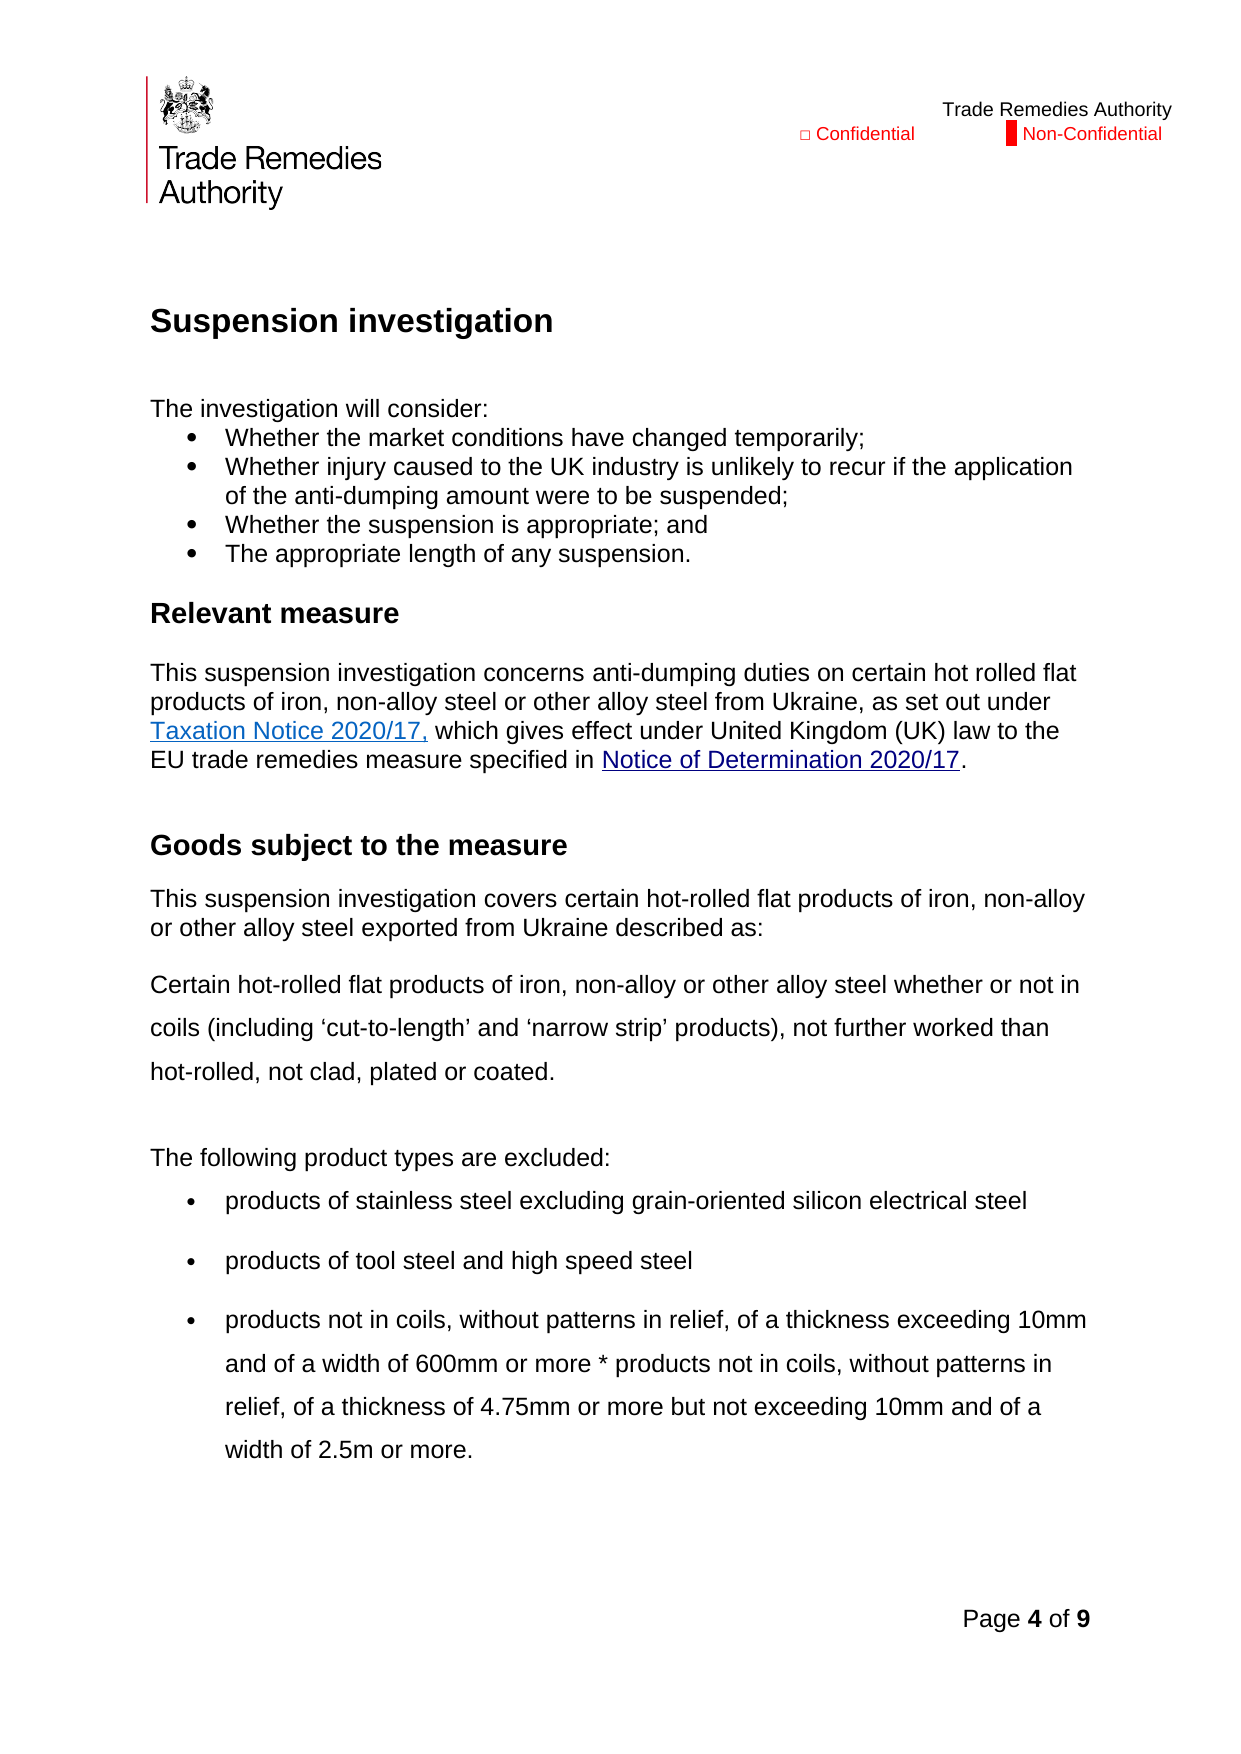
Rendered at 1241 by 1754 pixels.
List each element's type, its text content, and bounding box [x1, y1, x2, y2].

text Goods subject to the measure [150, 828, 1090, 861]
text This suspension investigation concerns anti-dumping duties on certain hot rolled flat products of iron, non-alloy steel or other alloy steel from Ukraine, as set out under Taxation Notice 2020/17, which gives effect under United Kingdom (UK) law to the EU trade remedies measure specified in Notice of Determination 2020/17. [150, 658, 1090, 773]
subtitle Suspension investigation [150, 301, 1090, 339]
list The appropriate length of any suspension. [187, 538, 1090, 567]
list products of stainless steel excluding grain-oriented silicon electrical steel [187, 1186, 1090, 1214]
list Whether the market conditions have changed temporarily; [187, 423, 1090, 452]
text Relevant measure [150, 596, 1090, 630]
text Certain hot-rolled flat products of iron, non-alloy or other alloy steel whether or not in coils (including ‘cut-to-length’ and ‘narrow strip’ products), not further worked than hot-rolled, not clad, plated or coated. [150, 970, 1090, 1085]
list Whether the suspension is appropriate; and [187, 510, 1090, 538]
list Whether injury caused to the UK industry is unlikely to recur if the application of the anti-dumping amount were to be suspended; [187, 452, 1090, 510]
list products of tool steel and high speed steel [187, 1246, 1090, 1274]
text This suspension investigation covers certain hot-rolled flat products of iron, non-alloy or other alloy steel exported from Ukraine described as: [150, 884, 1090, 941]
text The following product types are excluded: [150, 1143, 1090, 1171]
text The investigation will consider: [150, 394, 1090, 423]
list products not in coils, without patterns in relief, of a thickness exceeding 10mm and of a width of 600mm or more * products not in coils, without patterns in relief, of a thickness of 4.75mm or more but not exceeding 10mm and of a width of 2.5m or more. [187, 1305, 1090, 1463]
